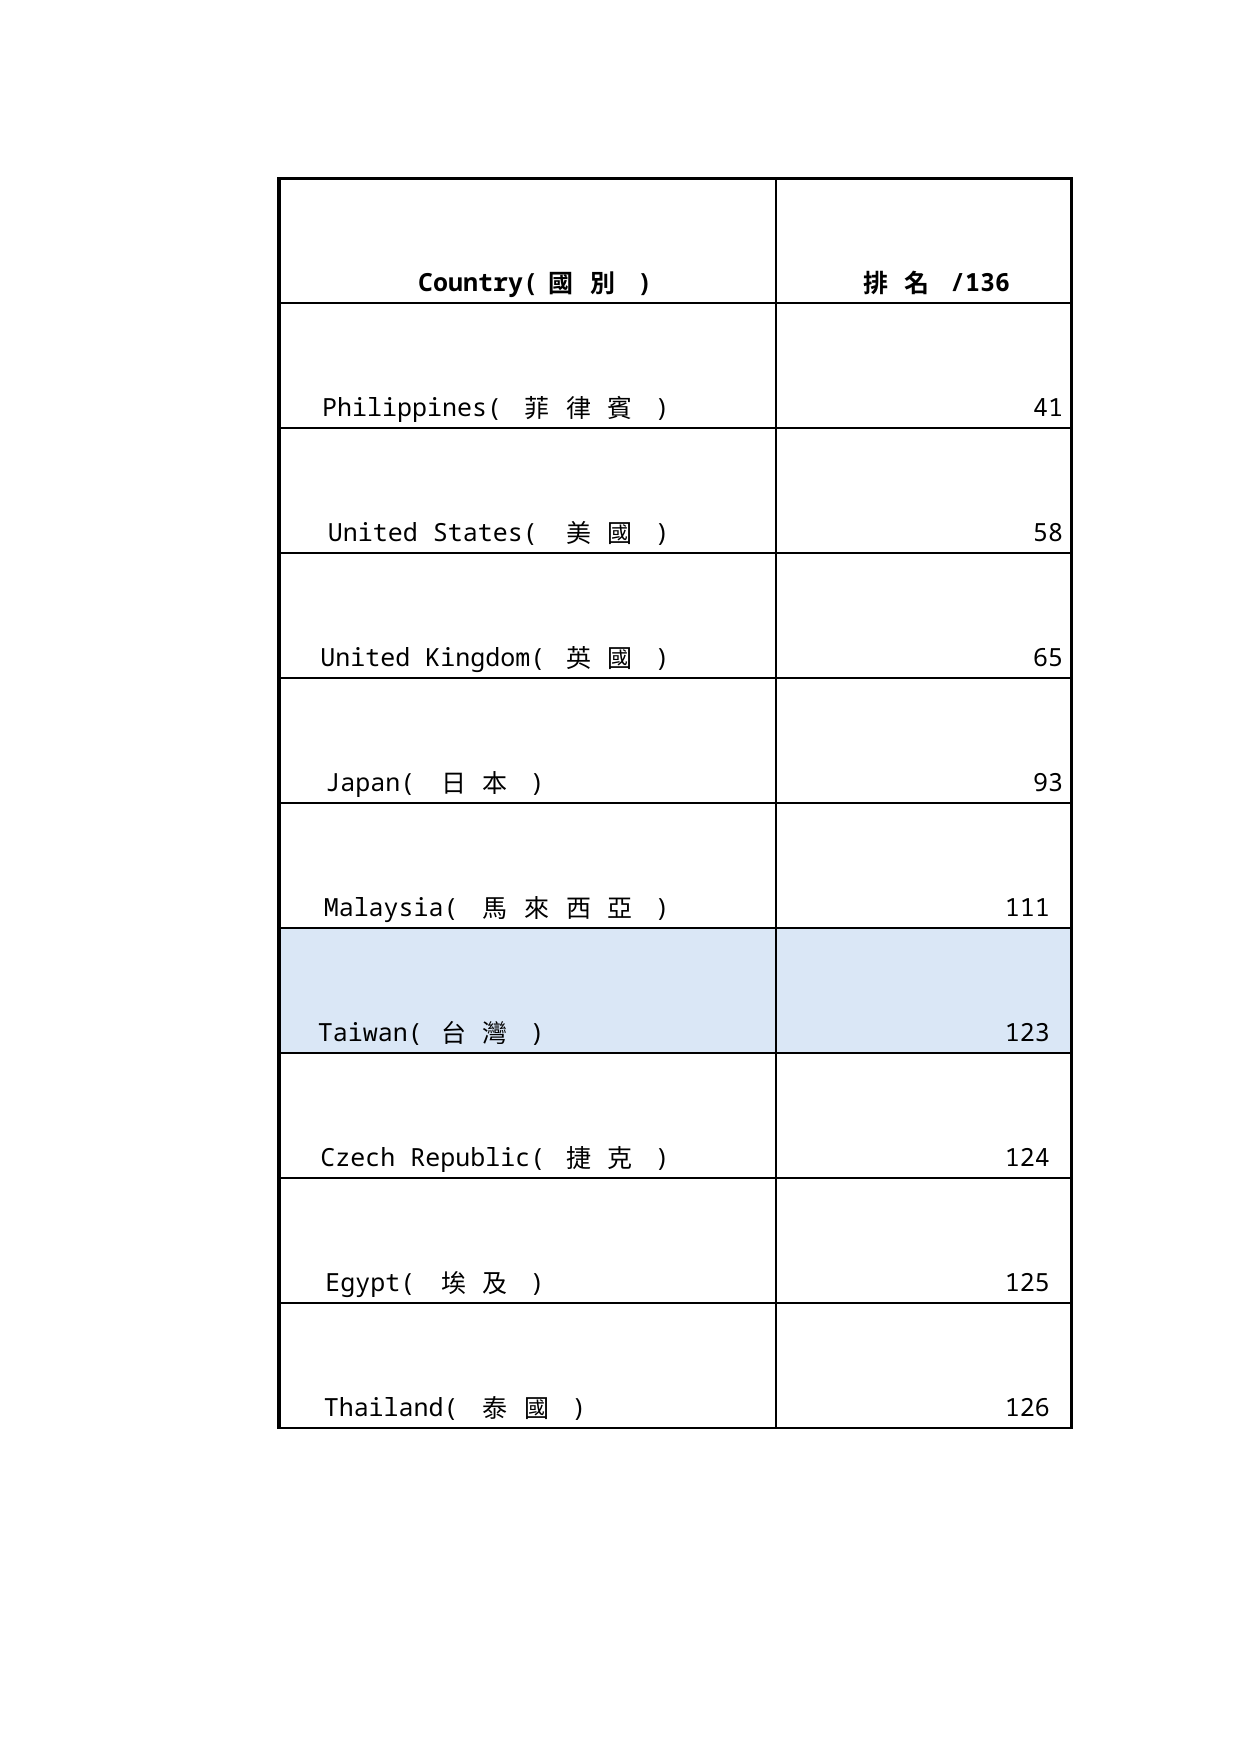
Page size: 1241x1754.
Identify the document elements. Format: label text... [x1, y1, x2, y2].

table_cell Japan(日本) [281, 679, 775, 802]
table_cell 124 [777, 1054, 1070, 1177]
table_cell 58 [777, 429, 1070, 552]
table_cell 126 [777, 1304, 1070, 1427]
table_header Country(國別) [281, 180, 775, 302]
table_cell Czech Republic(捷克) [281, 1054, 775, 1177]
table_cell United Kingdom(英國) [281, 554, 775, 677]
table_cell 125 [777, 1179, 1070, 1302]
table_header 排名/136 [777, 180, 1070, 302]
table_cell Thailand(泰國) [281, 1304, 775, 1427]
table_cell 93 [777, 679, 1070, 802]
table_cell Egypt(埃及) [281, 1179, 775, 1302]
table_cell Malaysia(馬來西亞) [281, 804, 775, 927]
table_cell 123 [777, 929, 1070, 1052]
table_cell United States(美國) [281, 429, 775, 552]
table_cell 41 [777, 304, 1070, 427]
table_cell Taiwan(台灣) [281, 929, 775, 1052]
table_cell 111 [777, 804, 1070, 927]
table_cell 65 [777, 554, 1070, 677]
table_cell Philippines(菲律賓) [281, 304, 775, 427]
